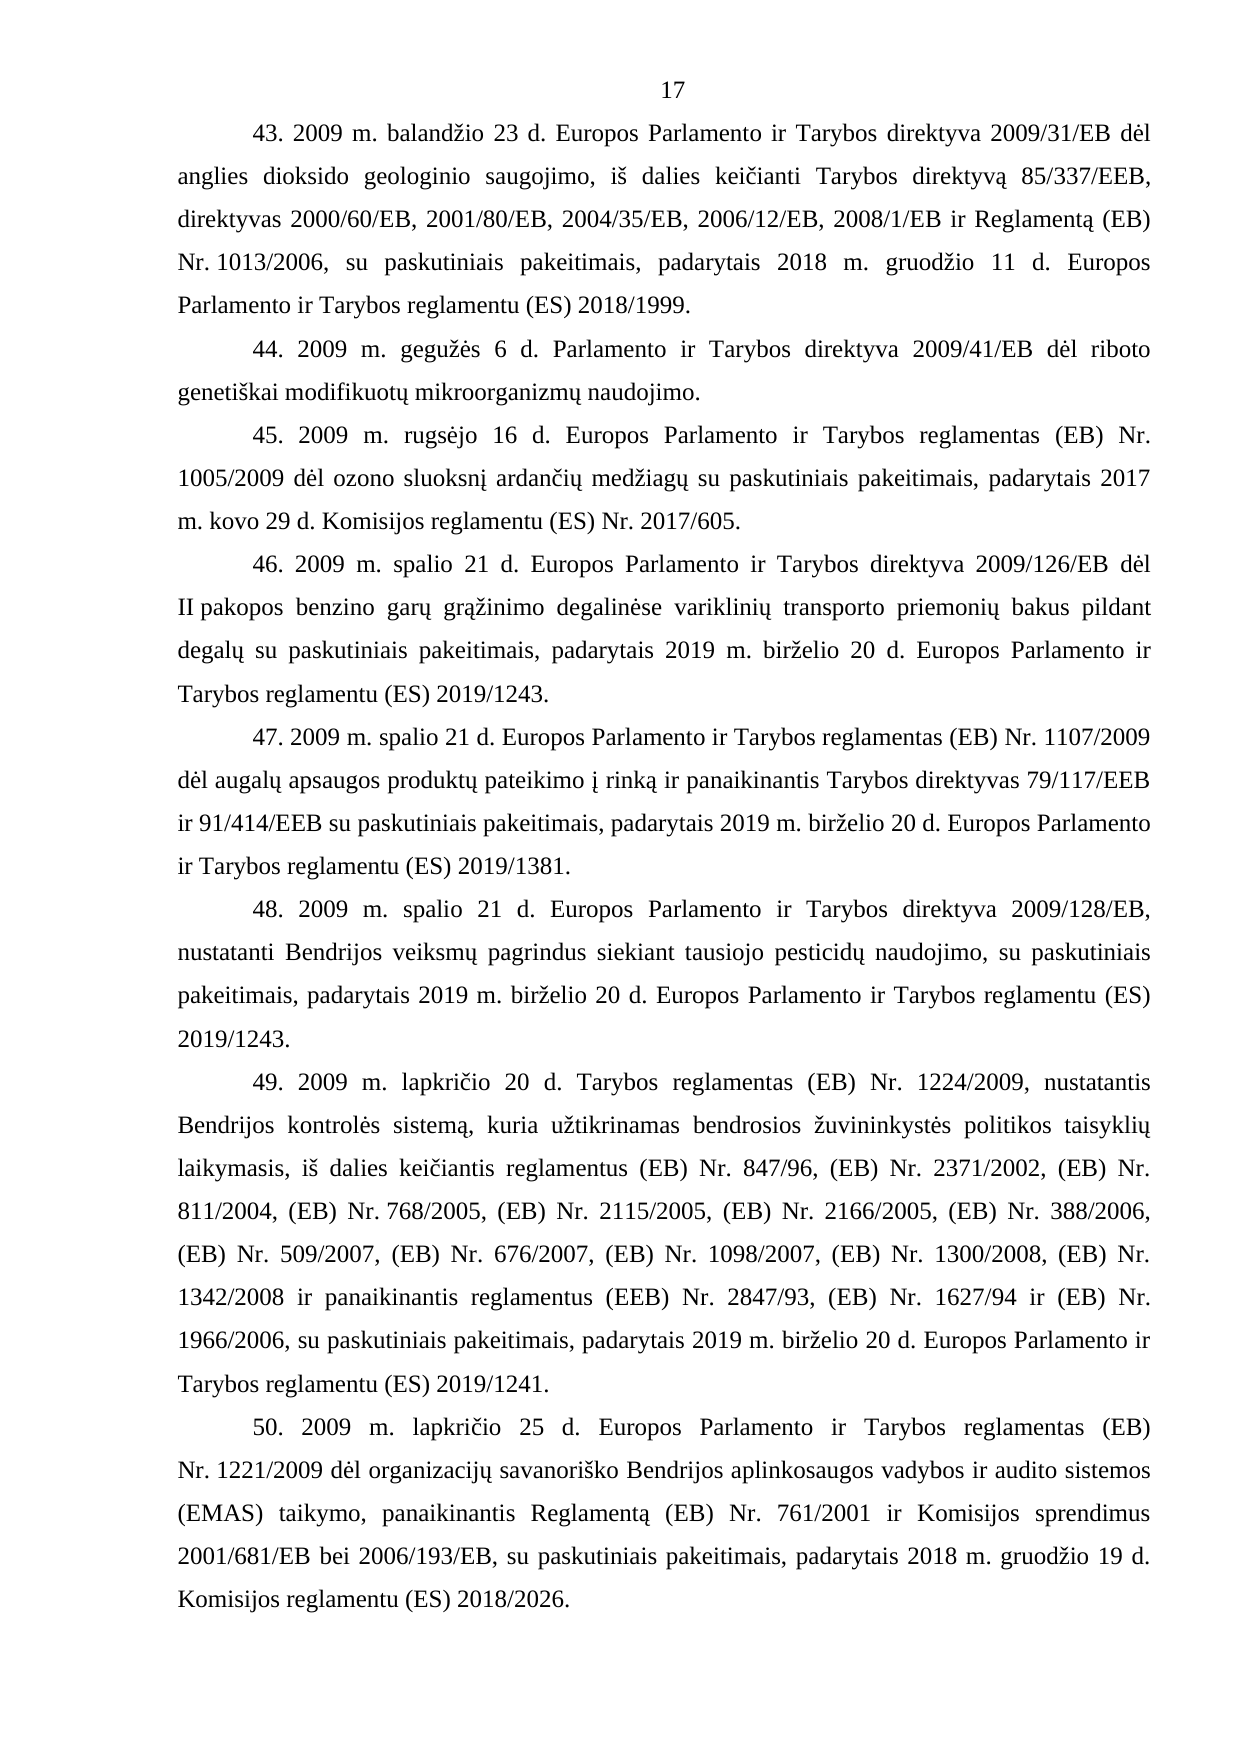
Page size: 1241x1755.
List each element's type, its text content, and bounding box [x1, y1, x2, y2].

text 48. 2009 m. spalio 21 d. Europos Parlamento ir Tarybos direktyva 2009/128/EB, nustatanti Bendrijos veiksmų pagrindus siekiant tausiojo pesticidų naudojimo, su paskutiniais pakeitimais, padarytais 2019 m. birželio 20 d. Europos Parlamento ir Tarybos reglamentu (ES) 2019/1243. [177, 894, 1152, 1052]
text 47. 2009 m. spalio 21 d. Europos Parlamento ir Tarybos reglamentas (EB) Nr. 1107/2009 dėl augalų apsaugos produktų pateikimo į rinką ir panaikinantis Tarybos direktyvas 79/117/EEB ir 91/414/EEB su paskutiniais pakeitimais, padarytais 2019 m. birželio 20 d. Europos Parlamento ir Tarybos reglamentu (ES) 2019/1381. [177, 722, 1152, 880]
text 49. 2009 m. lapkričio 20 d. Tarybos reglamentas (EB) Nr. 1224/2009, nustatantis Bendrijos kontrolės sistemą, kuria užtikrinamas bendrosios žuvininkystės politikos taisyklių laikymasis, iš dalies keičiantis reglamentus (EB) Nr. 847/96, (EB) Nr. 2371/2002, (EB) Nr. 811/2004, (EB) Nr. 768/2005, (EB) Nr. 2115/2005, (EB) Nr. 2166/2005, (EB) Nr. 388/2006, (EB) Nr. 509/2007, (EB) Nr. 676/2007, (EB) Nr. 1098/2007, (EB) Nr. 1300/2008, (EB) Nr. 1342/2008 ir panaikinantis reglamentus (EEB) Nr. 2847/93, (EB) Nr. 1627/94 ir (EB) Nr. 1966/2006, su paskutiniais pakeitimais, padarytais 2019 m. birželio 20 d. Europos Parlamento ir Tarybos reglamentu (ES) 2019/1241. [177, 1067, 1152, 1397]
text 43. 2009 m. balandžio 23 d. Europos Parlamento ir Tarybos direktyva 2009/31/EB dėl anglies dioksido geologinio saugojimo, iš dalies keičianti Tarybos direktyvą 85/337/EEB, direktyvas 2000/60/EB, 2001/80/EB, 2004/35/EB, 2006/12/EB, 2008/1/EB ir Reglamentą (EB) Nr. 1013/2006, su paskutiniais pakeitimais, padarytais 2018 m. gruodžio 11 d. Europos Parlamento ir Tarybos reglamentu (ES) 2018/1999. [177, 118, 1152, 319]
text 50. 2009 m. lapkričio 25 d. Europos Parlamento ir Tarybos reglamentas (EB) Nr. 1221/2009 dėl organizacijų savanoriško Bendrijos aplinkosaugos vadybos ir audito sistemos (EMAS) taikymo, panaikinantis Reglamentą (EB) Nr. 761/2001 ir Komisijos sprendimus 2001/681/EB bei 2006/193/EB, su paskutiniais pakeitimais, padarytais 2018 m. gruodžio 19 d. Komisijos reglamentu (ES) 2018/2026. [177, 1412, 1152, 1613]
text 45. 2009 m. rugsėjo 16 d. Europos Parlamento ir Tarybos reglamentas (EB) Nr. 1005/2009 dėl ozono sluoksnį ardančių medžiagų su paskutiniais pakeitimais, padarytais 2017 m. kovo 29 d. Komisijos reglamentu (ES) Nr. 2017/605. [177, 420, 1152, 535]
text 44. 2009 m. gegužės 6 d. Parlamento ir Tarybos direktyva 2009/41/EB dėl riboto genetiškai modifikuotų mikroorganizmų naudojimo. [177, 334, 1152, 406]
text 46. 2009 m. spalio 21 d. Europos Parlamento ir Tarybos direktyva 2009/126/EB dėl II pakopos benzino garų grąžinimo degalinėse variklinių transporto priemonių bakus pildant degalų su paskutiniais pakeitimais, padarytais 2019 m. birželio 20 d. Europos Parlamento ir Tarybos reglamentu (ES) 2019/1243. [177, 549, 1152, 707]
